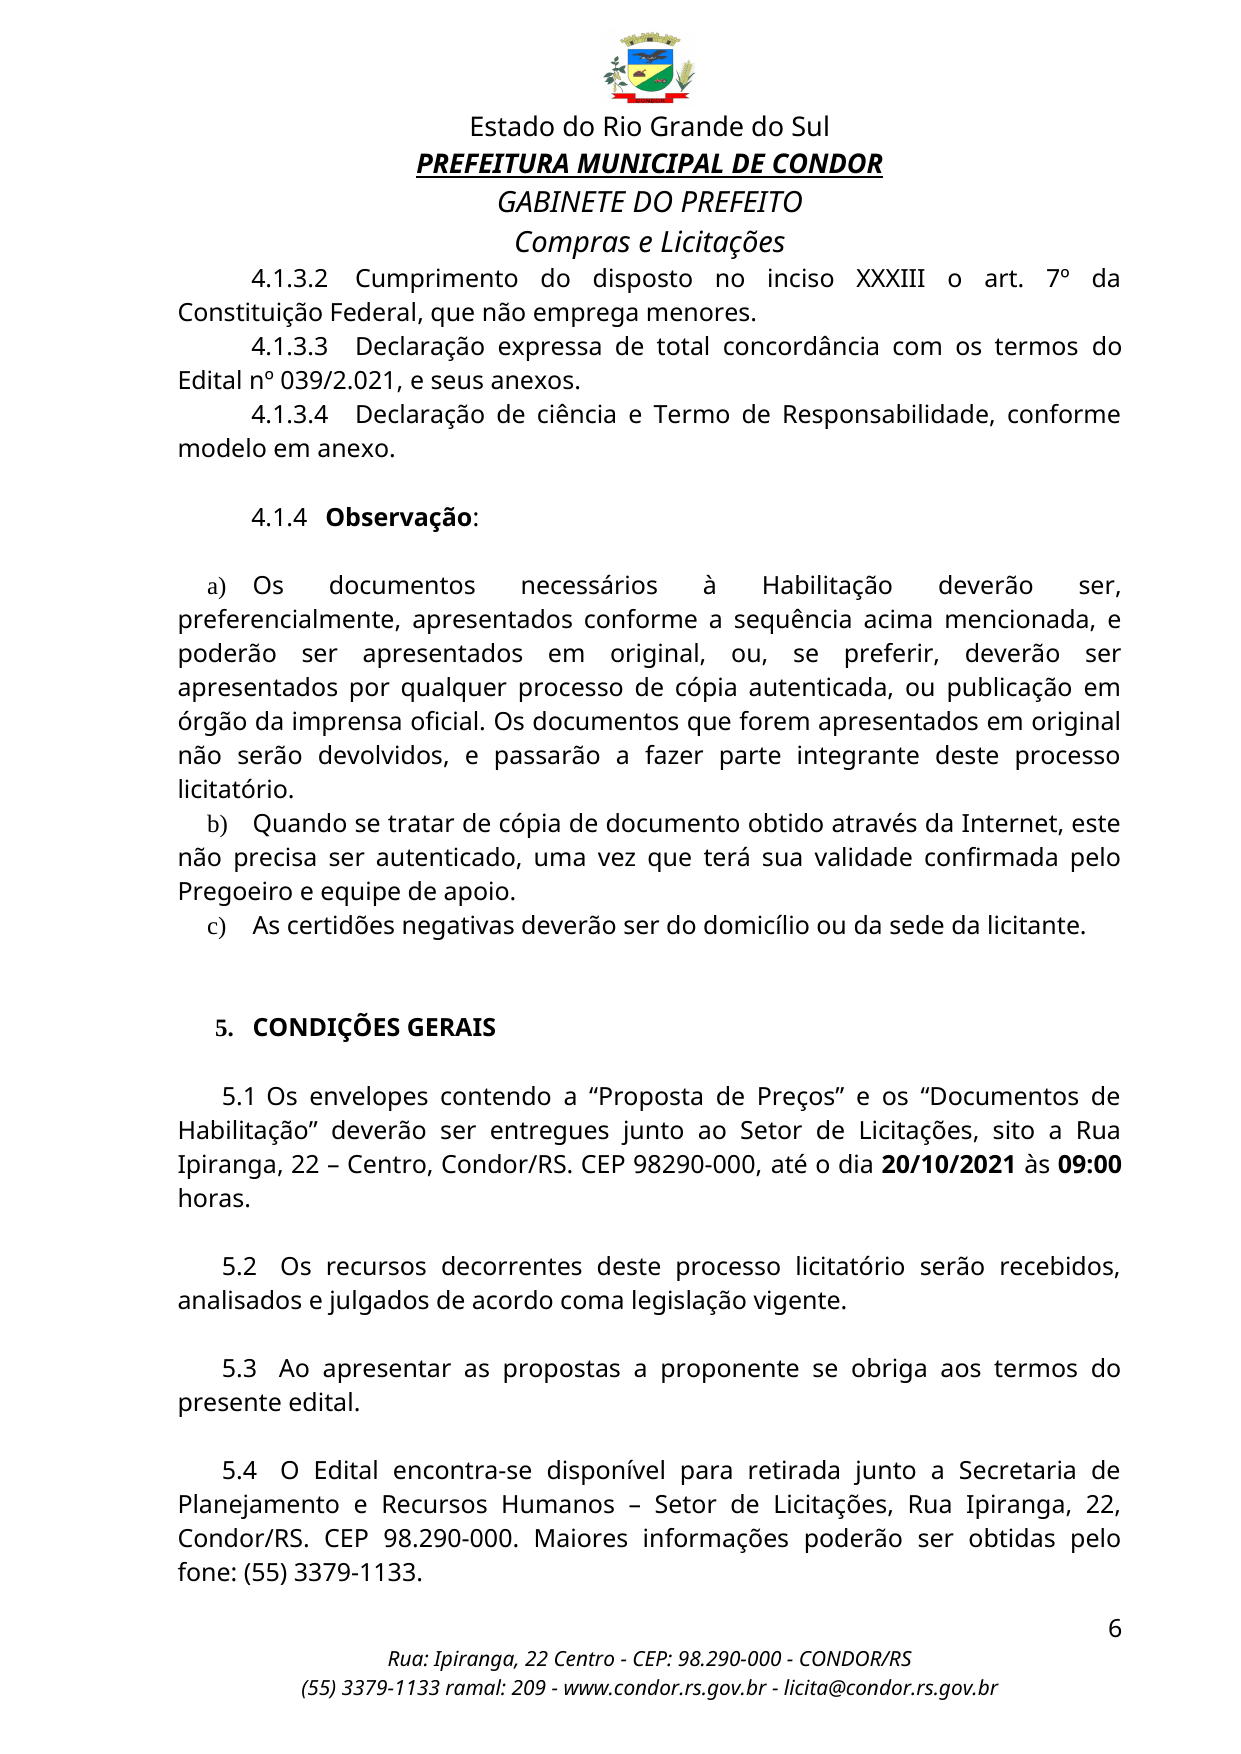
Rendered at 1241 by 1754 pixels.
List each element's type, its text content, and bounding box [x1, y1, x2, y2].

list O Edital encontra-se disponível para retirada junto a Secretaria de Planejamento e Recursos Humanos – Setor de Licitações, Rua Ipiranga, 22, Condor/RS. CEP 98.290-000. Maiores informações poderão ser obtidas pelo fone: (55) 3379-1133. [177, 1453, 1122, 1589]
list Os documentos necessários à Habilitação deverão ser, preferencialmente, apresentados conforme a sequência acima mencionada, e poderão ser apresentados em original, ou, se preferir, deverão ser apresentados por qualquer processo de cópia autenticada, ou publicação em órgão da imprensa oficial. Os documentos que forem apresentados em original não serão devolvidos, e passarão a fazer parte integrante deste processo licitatório. [177, 567, 1122, 806]
list CONDIÇÕES GERAIS [215, 1010, 1122, 1044]
list Observação: [251, 499, 1122, 533]
list Os recursos decorrentes deste processo licitatório serão recebidos, analisados e julgados de acordo coma legislação vigente. [177, 1248, 1122, 1317]
list Quando se tratar de cópia de documento obtido através da Internet, este não precisa ser autenticado, uma vez que terá sua validade confirmada pelo Pregoeiro e equipe de apoio. [177, 806, 1122, 908]
list Cumprimento do disposto no inciso XXXIII o art. 7º da Constituição Federal, que não emprega menores. [177, 261, 1122, 329]
list Declaração expressa de total concordância com os termos do Edital nº 039/2.021, e seus anexos. [177, 329, 1122, 397]
picture [602, 29, 698, 108]
list Os envelopes contendo a “Proposta de Preços” e os “Documentos de Habilitação” deverão ser entregues junto ao Setor de Licitações, sito a Rua Ipiranga, 22 – Centro, Condor/RS. CEP 98290-000, até o dia 20/10/2021 às 09:00 horas. [177, 1078, 1122, 1214]
list As certidões negativas deverão ser do domicílio ou da sede da licitante. [177, 908, 1122, 942]
list Declaração de ciência e Termo de Responsabilidade, conforme modelo em anexo. [177, 397, 1122, 465]
list Ao apresentar as propostas a proponente se obriga aos termos do presente edital. [177, 1351, 1122, 1419]
